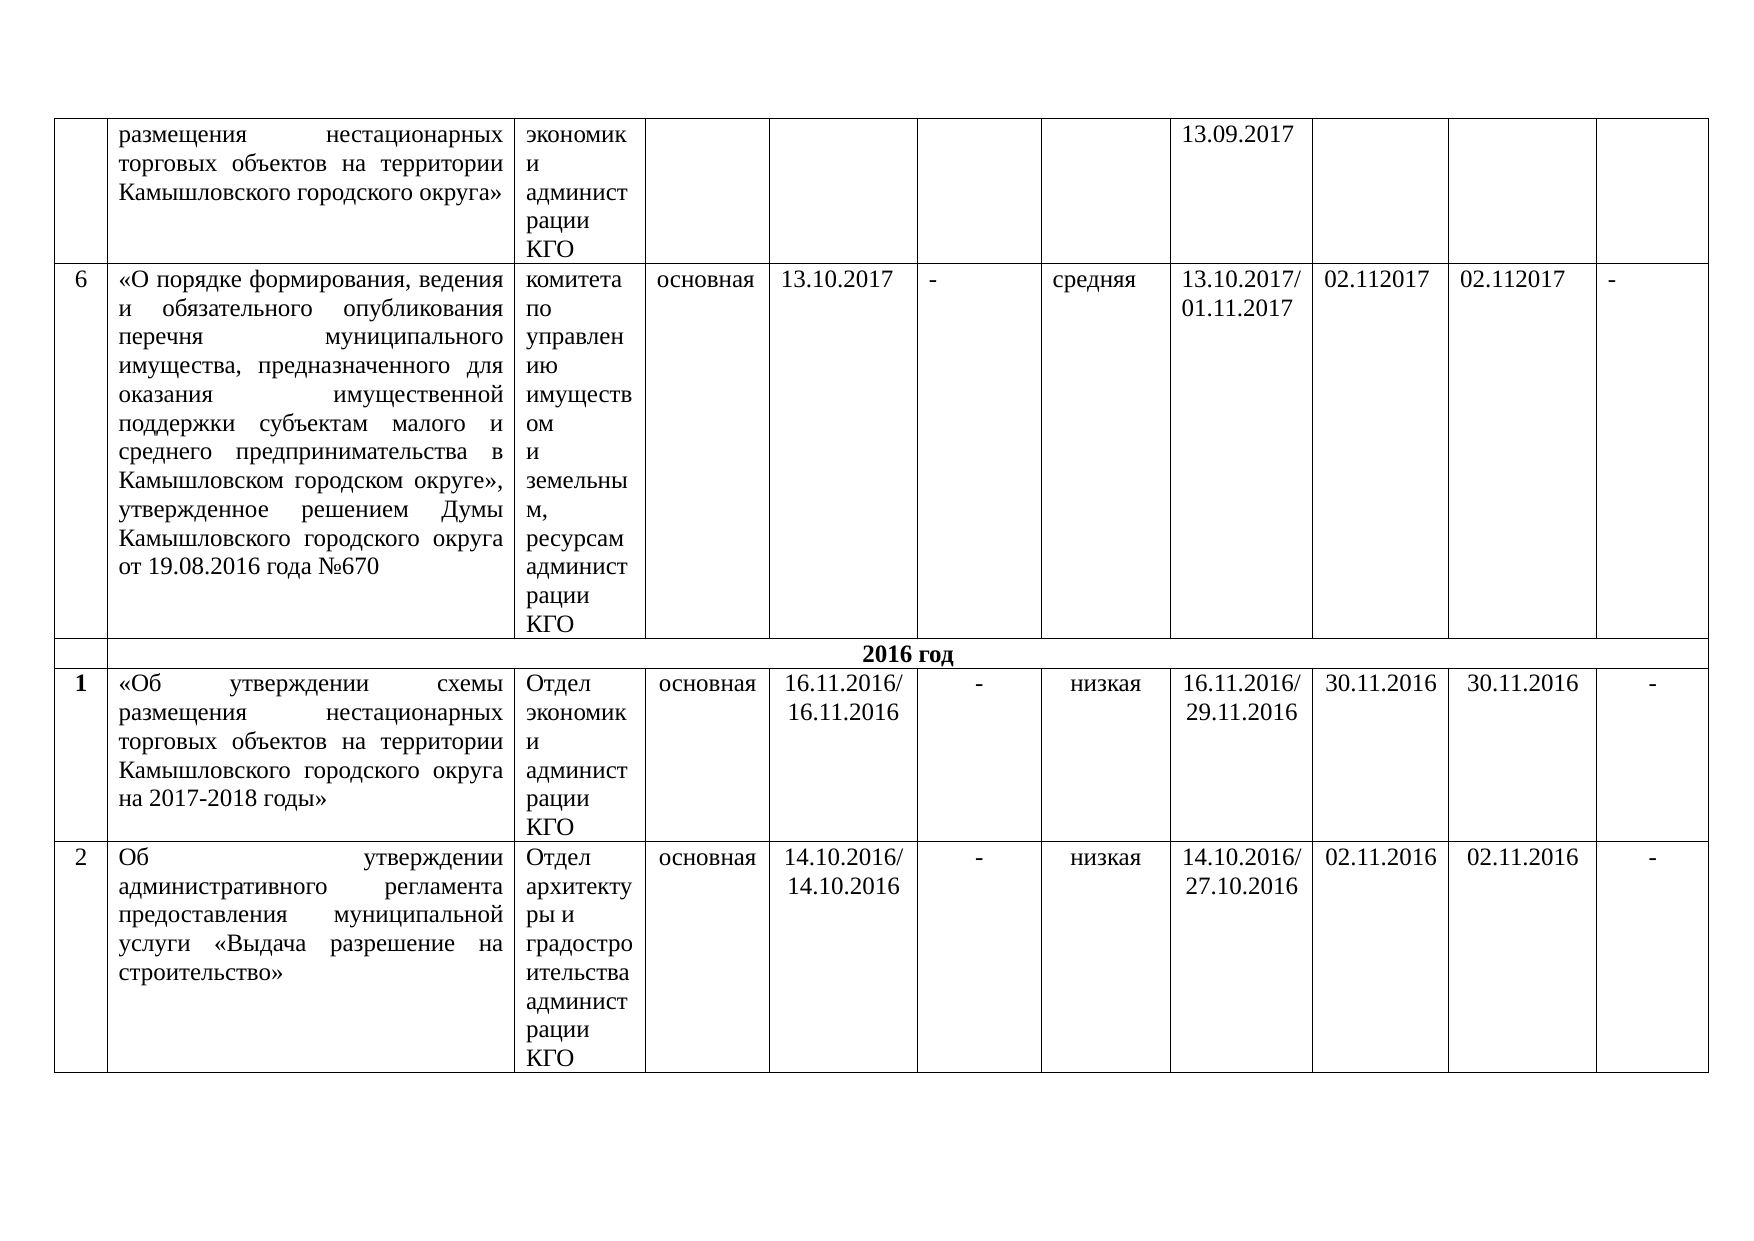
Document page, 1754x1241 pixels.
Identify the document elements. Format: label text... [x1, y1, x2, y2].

table_cell 02.11.2016 [1449, 842, 1596, 1072]
table_cell Об утверждении административного регламента предоставления муниципальной услуги «Выдача разрешение на строительство» [108, 842, 514, 1072]
table_cell Отдел архитектуры и градостроительства администрации КГО [515, 842, 645, 1072]
table_cell основная [646, 669, 769, 841]
table_cell низкая [1042, 842, 1170, 1072]
table_cell Отдел экономики администрации КГО [515, 669, 645, 841]
table_cell «О порядке формирования, ведения и обязательного опубликования перечня муниципального имущества, предназначенного для оказания имущественной поддержки субъектам малого и среднего предпринимательства в Камышловском городском округе», утвержденное решением Думы Камышловского городского округа от 19.08.2016 года №670 [108, 264, 514, 638]
table_cell [1449, 119, 1596, 263]
table_cell 14.10.2016/27.10.2016 [1171, 842, 1312, 1072]
table_cell - [918, 669, 1041, 841]
table_cell «Об утверждении схемы размещения нестационарных торговых объектов на территории Камышловского городского округа на 2017-2018 годы» [108, 669, 514, 841]
table_cell [55, 639, 107, 667]
table_cell - [1597, 264, 1708, 638]
table_cell низкая [1042, 669, 1170, 841]
table_cell 13.10.2017 [770, 264, 917, 638]
table_cell 30.11.2016 [1449, 669, 1596, 841]
table_cell 16.11.2016/29.11.2016 [1171, 669, 1312, 841]
table_cell 14.10.2016/14.10.2016 [770, 842, 917, 1072]
table_cell [55, 119, 107, 263]
table_cell [1042, 119, 1170, 263]
table_cell [646, 119, 769, 263]
table_cell - [918, 264, 1041, 638]
table_cell комитета по управлению имуществом и земельным, ресурсам администрации КГО [515, 264, 645, 638]
table_cell экономики администрации КГО [515, 119, 645, 263]
table_cell размещения нестационарных торговых объектов на территории Камышловского городского округа» [108, 119, 514, 263]
table_cell 1 [55, 669, 107, 841]
table_cell 30.11.2016 [1313, 669, 1448, 841]
table_cell 02.112017 [1449, 264, 1596, 638]
table_cell 16.11.2016/16.11.2016 [770, 669, 917, 841]
table_cell 6 [55, 264, 107, 638]
table_cell 02.11.2016 [1313, 842, 1448, 1072]
table_cell 2016 год [108, 639, 1708, 667]
table_cell [770, 119, 917, 263]
table_cell 2 [55, 842, 107, 1072]
table_cell основная [646, 264, 769, 638]
table_cell основная [646, 842, 769, 1072]
table_cell 13.09.2017 [1171, 119, 1312, 263]
table_cell - [1597, 842, 1708, 1072]
table_cell - [918, 119, 1041, 263]
table_cell средняя [1042, 264, 1170, 638]
table_cell [1313, 119, 1448, 263]
table_cell 02.112017 [1313, 264, 1448, 638]
table_cell 13.10.2017/01.11.2017 [1171, 264, 1312, 638]
table_cell - [1597, 669, 1708, 841]
table_cell - [1597, 119, 1708, 263]
table_cell - [918, 842, 1041, 1072]
